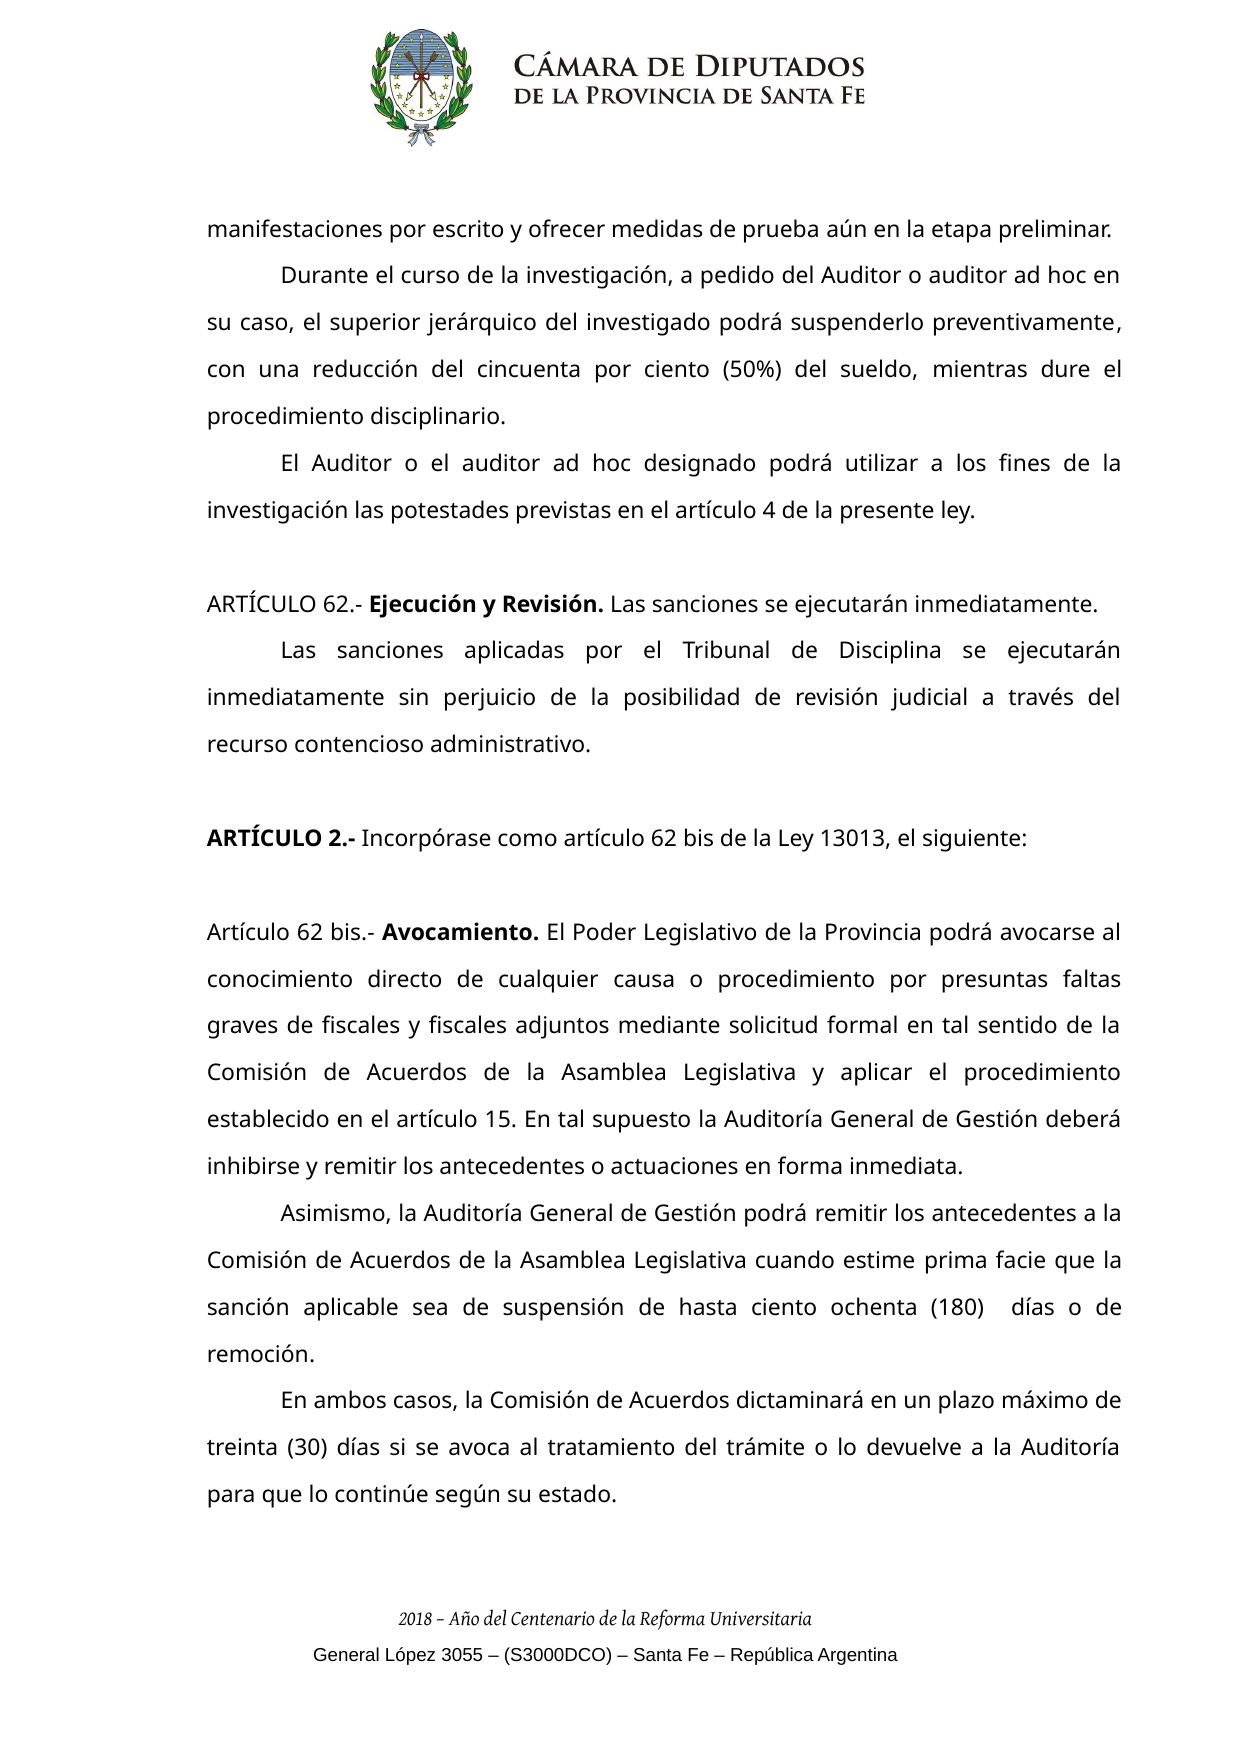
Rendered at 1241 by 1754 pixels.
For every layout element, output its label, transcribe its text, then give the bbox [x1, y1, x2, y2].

text Durante el curso de la investigación, a pedido del Auditor o auditor ad hoc en su caso, el superior jerárquico del investigado podrá suspenderlo preventivamente, con una reducción del cincuenta por ciento (50%) del sueldo, mientras dure el procedimiento disciplinario. [207, 259, 1122, 431]
text Artículo 62 bis.- Avocamiento. El Poder Legislativo de la Provincia podrá avocarse al conocimiento directo de cualquier causa o procedimiento por presuntas faltas graves de fiscales y fiscales adjuntos mediante solicitud formal en tal sentido de la Comisión de Acuerdos de la Asamblea Legislativa y aplicar el procedimiento establecido en el artículo 15. En tal supuesto la Auditoría General de Gestión deberá inhibirse y remitir los antecedentes o actuaciones en forma inmediata. [207, 916, 1122, 1181]
text ARTÍCULO 62.- Ejecución y Revisión. Las sanciones se ejecutarán inmediatamente. [207, 588, 1122, 619]
text Asimismo, la Auditoría General de Gestión podrá remitir los antecedentes a la Comisión de Acuerdos de la Asamblea Legislativa cuando estime prima facie que la sanción aplicable sea de suspensión de hasta ciento ochenta (180) días o de remoción. [207, 1197, 1122, 1369]
text ARTÍCULO 2.- Incorpórase como artículo 62 bis de la Ley 13013, el siguiente: [207, 822, 1122, 853]
text manifestaciones por escrito y ofrecer medidas de prueba aún en la etapa preliminar. [207, 213, 1122, 244]
picture [370, 29, 865, 151]
text El Auditor o el auditor ad hoc designado podrá utilizar a los fines de la investigación las potestades previstas en el artículo 4 de la presente ley. [207, 447, 1122, 525]
text Las sanciones aplicadas por el Tribunal de Disciplina se ejecutarán inmediatamente sin perjuicio de la posibilidad de revisión judicial a través del recurso contencioso administrativo. [207, 634, 1122, 759]
text En ambos casos, la Comisión de Acuerdos dictaminará en un plazo máximo de treinta (30) días si se avoca al tratamiento del trámite o lo devuelve a la Auditoría para que lo continúe según su estado. [207, 1384, 1122, 1509]
